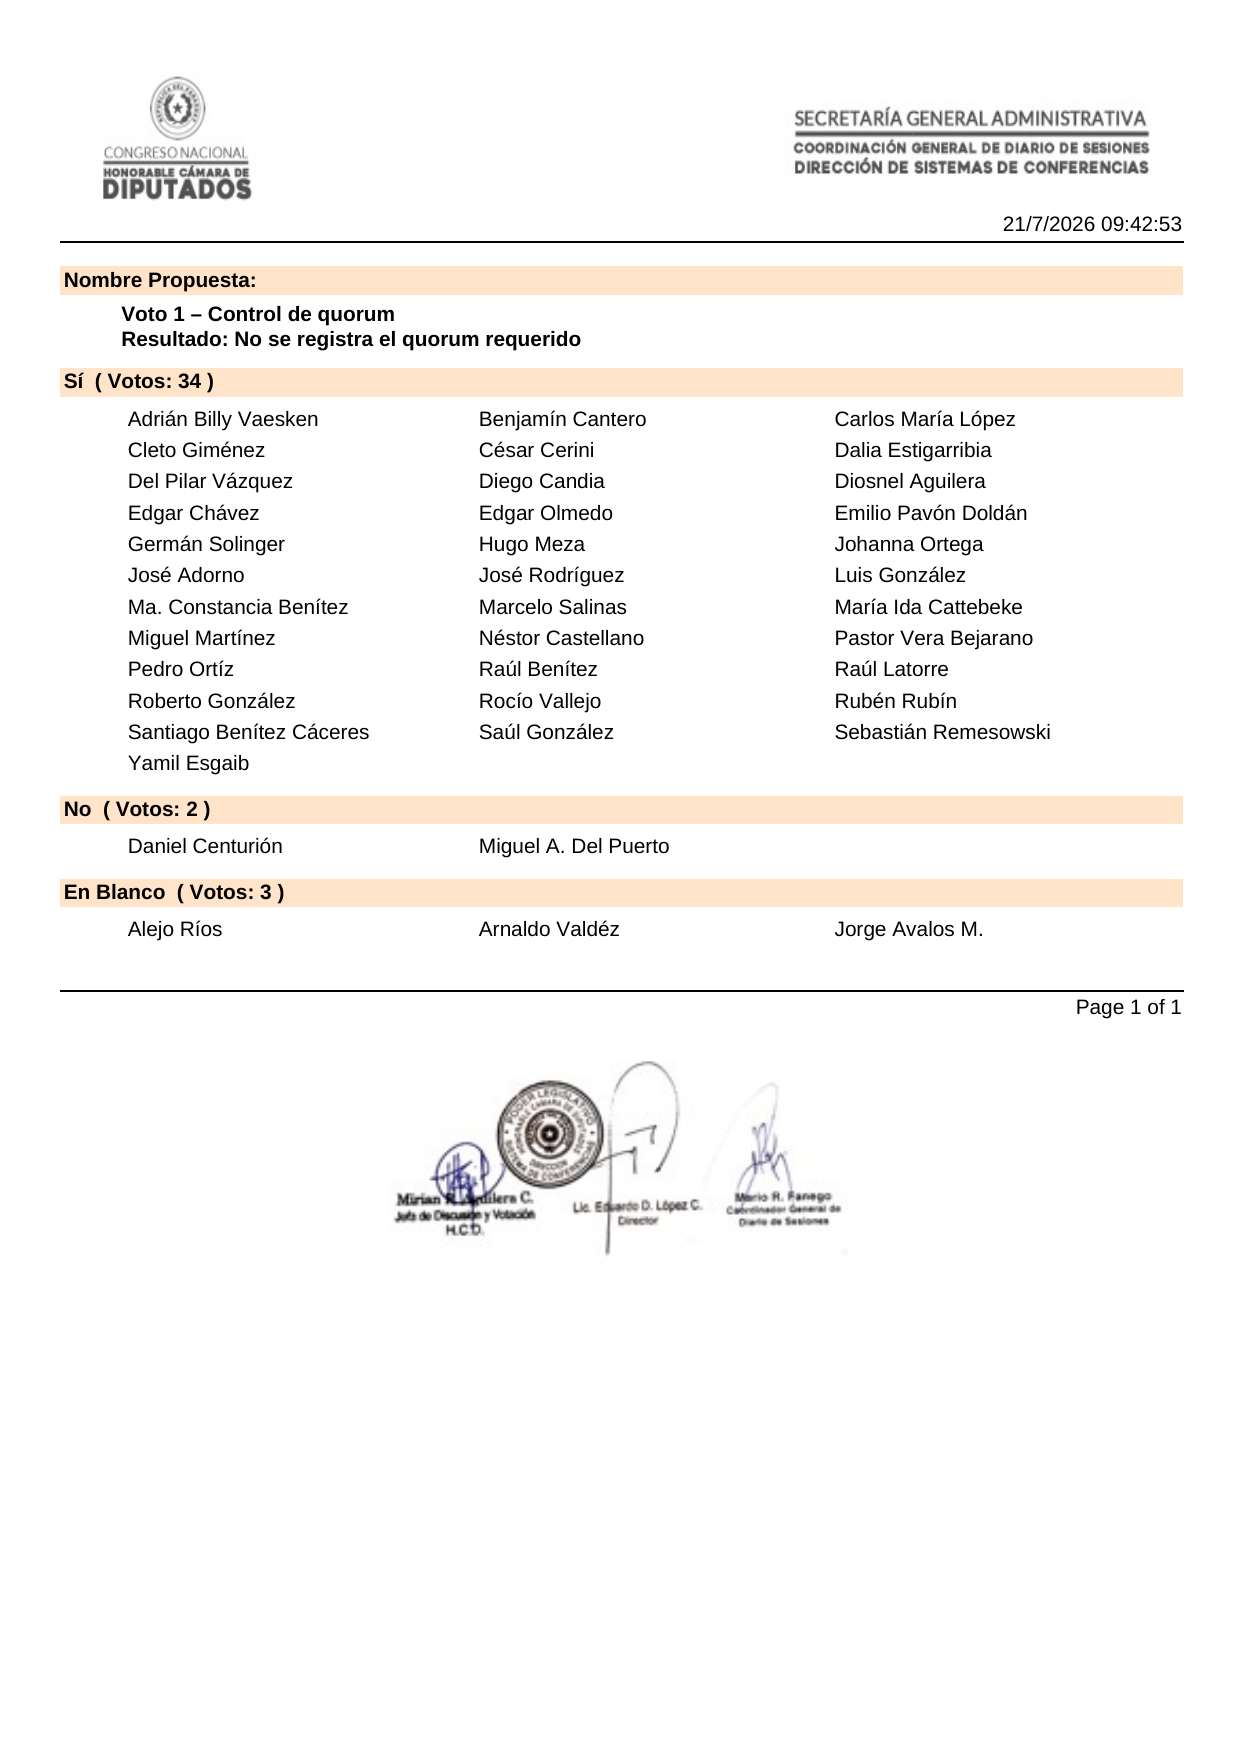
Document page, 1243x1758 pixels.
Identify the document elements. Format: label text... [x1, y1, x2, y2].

table_cell Néstor Castellano [476, 625, 815, 653]
table_cell Raúl Latorre [831, 656, 1168, 684]
table_cell En Blanco ( Votos: 3 ) [60, 879, 1183, 907]
table_cell Daniel Centurión [125, 833, 462, 861]
table_cell [476, 861, 815, 878]
table_cell Diosnel Aguilera [831, 468, 1168, 496]
table_cell Carlos María López [831, 405, 1168, 434]
table_cell Miguel A. Del Puerto [476, 833, 815, 861]
table_cell [1184, 719, 1189, 747]
table_cell [125, 861, 462, 878]
table_cell [1168, 405, 1183, 796]
table_cell [1184, 266, 1189, 295]
table_cell [1184, 625, 1189, 653]
table_cell Raúl Benítez [476, 656, 815, 684]
table_cell Johanna Ortega [831, 531, 1168, 559]
table_cell [1184, 796, 1189, 824]
table_cell [462, 916, 476, 989]
table_cell [462, 405, 476, 796]
table_cell [118, 351, 1178, 368]
table_cell Dalia Estigarribia [831, 437, 1168, 465]
table_cell [1184, 368, 1189, 397]
table_cell [476, 944, 815, 961]
table_cell [1168, 916, 1183, 961]
table_cell [1184, 397, 1189, 405]
table_cell Emilio Pavón Doldán [831, 499, 1168, 528]
table_cell [60, 994, 827, 1028]
table_cell [815, 833, 1183, 878]
table_cell [1184, 961, 1189, 989]
table_cell [815, 916, 831, 961]
table_cell [1184, 779, 1189, 796]
table_cell [1184, 499, 1189, 528]
table_cell [1184, 994, 1189, 1028]
table_cell Benjamín Cantero [476, 405, 815, 434]
table_cell Arnaldo Valdéz [476, 916, 815, 944]
table_cell Santiago Benítez Cáceres [125, 719, 462, 747]
table_cell [1184, 824, 1189, 833]
table_cell [815, 405, 831, 796]
table_cell No ( Votos: 2 ) [60, 796, 1183, 824]
table_cell [125, 961, 462, 989]
table_cell Pastor Vera Bejarano [831, 625, 1168, 653]
table_cell [60, 405, 124, 796]
table_cell [1184, 245, 1189, 266]
table_cell Saúl González [476, 719, 815, 747]
table_cell [1184, 593, 1189, 622]
table_cell [60, 824, 1183, 833]
table_cell [1178, 301, 1189, 368]
table_header [60, 207, 649, 241]
table_cell [1184, 916, 1189, 944]
table_cell [1184, 688, 1189, 716]
table_cell José Adorno [125, 562, 462, 591]
table_cell [1184, 944, 1189, 961]
table_cell Cleto Giménez [125, 437, 462, 465]
table_cell [1184, 562, 1189, 591]
table_cell [60, 907, 1183, 916]
table_cell Edgar Olmedo [476, 499, 815, 528]
table_cell Germán Solinger [125, 531, 462, 559]
table_cell Roberto González [125, 688, 462, 716]
table_cell Adrián Billy Vaesken [125, 405, 462, 434]
table_cell [60, 245, 1183, 266]
table_cell [60, 397, 1183, 405]
table_cell Marcelo Salinas [476, 593, 815, 622]
table_cell César Cerini [476, 437, 815, 465]
table_cell [476, 961, 815, 989]
table_header [1184, 207, 1189, 241]
table_cell Sebastián Remesowski [831, 719, 1168, 747]
table_cell [1184, 861, 1189, 878]
table_cell Page 1 of 1 [827, 994, 1183, 1028]
table_cell [462, 833, 476, 878]
table_cell [831, 944, 1168, 961]
table_cell Rocío Vallejo [476, 688, 815, 716]
table_cell Alejo Ríos [125, 916, 462, 944]
table_cell [125, 779, 462, 796]
table_cell Del Pilar Vázquez [125, 468, 462, 496]
table_cell [1184, 833, 1189, 861]
table_header 21/7/2026 09:42:53 [649, 207, 1183, 241]
table_cell [60, 916, 124, 989]
table_cell [476, 747, 815, 796]
table_cell Sí ( Votos: 34 ) [60, 368, 1183, 397]
table_cell Edgar Chávez [125, 499, 462, 528]
table_cell [831, 747, 1168, 796]
table_cell [60, 301, 118, 368]
table_cell [1184, 879, 1189, 907]
table_cell Hugo Meza [476, 531, 815, 559]
table_cell [1184, 656, 1189, 684]
table_cell Diego Candia [476, 468, 815, 496]
table_cell Pedro Ortíz [125, 656, 462, 684]
table_cell Nombre Propuesta: [60, 266, 1183, 295]
table_cell [1184, 750, 1189, 779]
table_cell José Rodríguez [476, 562, 815, 591]
table_cell [1184, 405, 1189, 434]
table_cell María Ida Cattebeke [831, 593, 1168, 622]
table_cell Rubén Rubín [831, 688, 1168, 716]
table_cell Voto 1 – Control de quorum Resultado: No se registra el quorum requerido [118, 301, 1178, 351]
table_cell Ma. Constancia Benítez [125, 593, 462, 622]
table_cell [1184, 437, 1189, 465]
table_cell [1184, 468, 1189, 496]
table_cell [125, 944, 462, 961]
table_cell Luis González [831, 562, 1168, 591]
table_cell [1184, 531, 1189, 559]
table_cell Jorge Avalos M. [831, 916, 1168, 944]
table_cell [60, 295, 1183, 301]
table_cell Yamil Esgaib [125, 750, 462, 779]
table_cell [815, 961, 1183, 989]
table_cell [1184, 907, 1189, 916]
table_cell [60, 833, 124, 878]
table_cell Miguel Martínez [125, 625, 462, 653]
